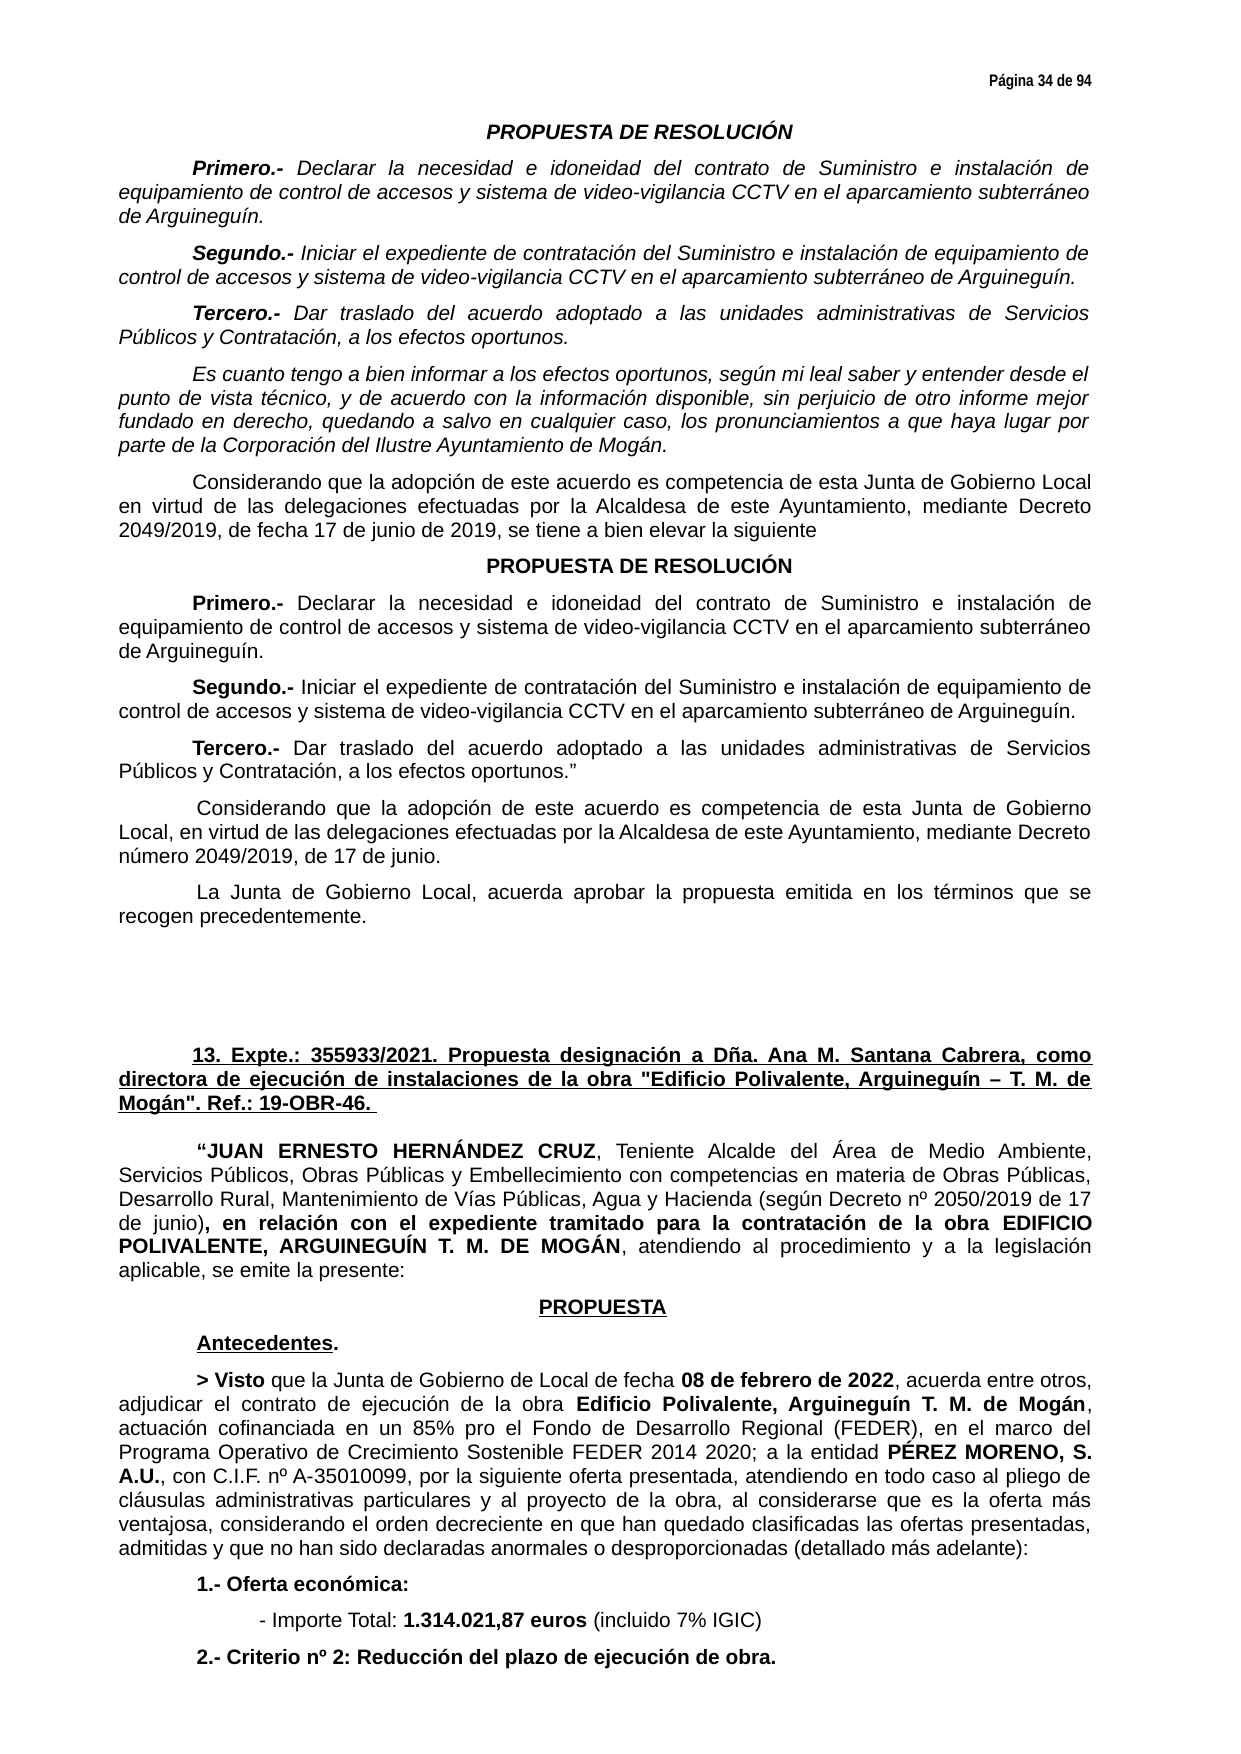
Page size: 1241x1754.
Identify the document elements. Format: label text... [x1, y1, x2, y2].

text PROPUESTA [118, 1295, 1092, 1319]
text La Junta de Gobierno Local, acuerda aprobar la propuesta emitida en los términos que se recogen precedentemente. [118, 880, 1092, 928]
text PROPUESTA DE RESOLUCIÓN [118, 554, 1092, 578]
text Segundo.- Iniciar el expediente de contratación del Suministro e instalación de equipamiento de control de accesos y sistema de video-vigilancia CCTV en el aparcamiento subterráneo de Arguineguín. [118, 675, 1092, 723]
text Considerando que la adopción de este acuerdo es competencia de esta Junta de Gobierno Local, en virtud de las delegaciones efectuadas por la Alcaldesa de este Ayuntamiento, mediante Decreto número 2049/2019, de 17 de junio. [118, 796, 1092, 868]
text 13. Expte.: 355933/2021. Propuesta designación a Dña. Ana M. Santana Cabrera, como directora de ejecución de instalaciones de la obra "Edificio Polivalente, Arguineguín – T. M. de [118, 1043, 1092, 1088]
text > Visto que la Junta de Gobierno de Local de fecha 08 de febrero de 2022, acuerda entre otros, adjudicar el contrato de ejecución de la obra Edificio Polivalente, Arguineguín T. M. de Mogán, actuación cofinanciada en un 85% pro el Fondo de Desarrollo Regional (FEDER), en el marco del Programa Operativo de Crecimiento Sostenible FEDER 2014 2020; a la entidad PÉREZ MORENO, S. A.U., con C.I.F. nº A-35010099, por la siguiente oferta presentada, atendiendo en todo caso al pliego de cláusulas administrativas particulares y al proyecto de la obra, al considerarse que es la oferta más ventajosa, considerando el orden decreciente en que han quedado clasificadas las ofertas presentadas, admitidas y que no han sido declaradas anormales o desproporcionadas (detallado más adelante): [118, 1368, 1092, 1559]
text Considerando que la adopción de este acuerdo es competencia de esta Junta de Gobierno Local en virtud de las delegaciones efectuadas por la Alcaldesa de este Ayuntamiento, mediante Decreto 2049/2019, de fecha 17 de junio de 2019, se tiene a bien elevar la siguiente [118, 470, 1092, 542]
text Es cuanto tengo a bien informar a los efectos oportunos, según mi leal saber y entender desde el punto de vista técnico, y de acuerdo con la información disponible, sin perjuicio de otro informe mejor fundado en derecho, quedando a salvo en cualquier caso, los pronunciamientos a que haya lugar por parte de la Corporación del Ilustre Ayuntamiento de Mogán. [118, 361, 1092, 457]
text Antecedentes. [118, 1331, 1092, 1355]
text Primero.- Declarar la necesidad e idoneidad del contrato de Suministro e instalación de equipamiento de control de accesos y sistema de video-vigilancia CCTV en el aparcamiento subterráneo de Arguineguín. [118, 156, 1092, 228]
text Tercero.- Dar traslado del acuerdo adoptado a las unidades administrativas de Servicios Públicos y Contratación, a los efectos oportunos. [118, 301, 1092, 349]
text Tercero.- Dar traslado del acuerdo adoptado a las unidades administrativas de Servicios Públicos y Contratación, a los efectos oportunos.” [118, 735, 1092, 783]
text “JUAN ERNESTO HERNÁNDEZ CRUZ, Teniente Alcalde del Área de Medio Ambiente, Servicios Públicos, Obras Públicas y Embellecimiento con competencias en materia de Obras Públicas, Desarrollo Rural, Mantenimiento de Vías Públicas, Agua y Hacienda (según Decreto nº 2050/2019 de 17 de junio), en relación con el expediente tramitado para la contratación de la obra EDIFICIO POLIVALENTE, ARGUINEGUÍN T. M. DE MOGÁN, atendiendo al procedimiento y a la legislación aplicable, se emite la presente: [118, 1138, 1092, 1282]
text PROPUESTA DE RESOLUCIÓN [118, 120, 1092, 144]
text 2.- Criterio nº 2: Reducción del plazo de ejecución de obra. [118, 1645, 1092, 1669]
text - Importe Total: 1.314.021,87 euros (incluido 7% IGIC) [181, 1608, 1092, 1632]
text 1.- Oferta económica: [118, 1572, 1092, 1596]
text Segundo.- Iniciar el expediente de contratación del Suministro e instalación de equipamiento de control de accesos y sistema de video-vigilancia CCTV en el aparcamiento subterráneo de Arguineguín. [118, 241, 1092, 288]
text Mogán". Ref.: 19-OBR-46. [118, 1089, 1092, 1114]
text Primero.- Declarar la necesidad e idoneidad del contrato de Suministro e instalación de equipamiento de control de accesos y sistema de video-vigilancia CCTV en el aparcamiento subterráneo de Arguineguín. [118, 591, 1092, 662]
